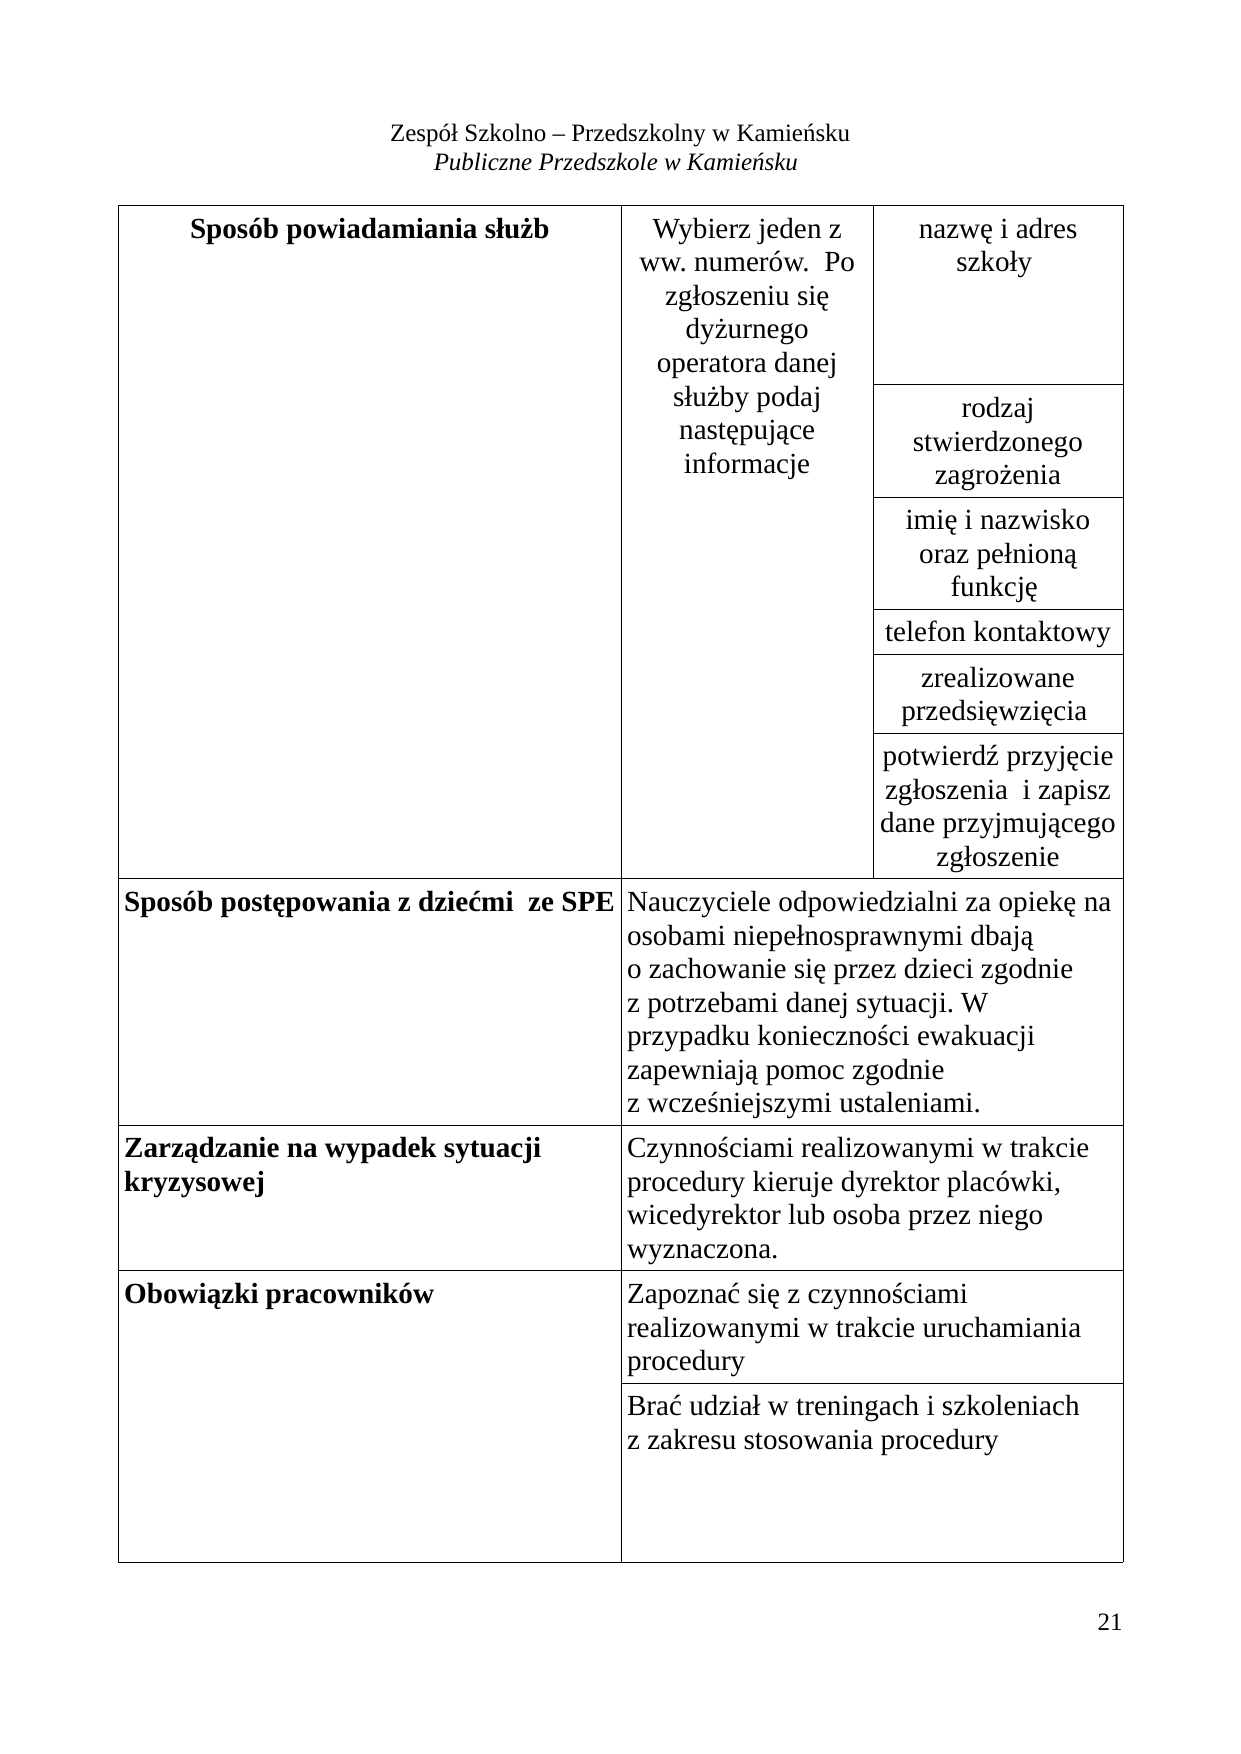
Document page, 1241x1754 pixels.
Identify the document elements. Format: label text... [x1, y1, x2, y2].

table_cell zrealizowane przedsięwzięcia [874, 655, 1123, 732]
table_cell telefon kontaktowy [874, 610, 1123, 654]
table_cell Wybierz jeden z ww. numerów. Po zgłoszeniu się dyżurnego operatora danej służby podaj następujące informacje [622, 206, 873, 878]
table_cell Zarządzanie na wypadek sytuacji kryzysowej [119, 1126, 621, 1270]
table_cell Czynnościami realizowanymi w trakcie procedury kieruje dyrektor placówki, wicedyrektor lub osoba przez niego wyznaczona. [622, 1126, 1123, 1270]
table_cell Nauczyciele odpowiedzialni za opiekę na osobami niepełnosprawnymi dbają o zachowanie się przez dzieci zgodnie z potrzebami danej sytuacji. W przypadku konieczności ewakuacji zapewniają pomoc zgodnie z wcześniejszymi ustaleniami. [622, 879, 1123, 1124]
table_cell nazwę i adres szkoły [874, 206, 1123, 384]
table_cell imię i nazwisko oraz pełnioną funkcję [874, 498, 1123, 609]
table_cell rodzaj stwierdzonego zagrożenia [874, 385, 1123, 497]
table_cell Zapoznać się z czynnościami realizowanymi w trakcie uruchamiania procedury [622, 1271, 1123, 1382]
table_cell Sposób postępowania z dziećmi ze SPE [119, 879, 621, 1124]
table_cell Brać udział w treningach i szkoleniach z zakresu stosowania procedury [622, 1384, 1123, 1562]
table_cell potwierdź przyjęcie zgłoszenia i zapisz dane przyjmującego zgłoszenie [874, 734, 1123, 878]
table_cell Sposób powiadamiania służb [119, 206, 621, 878]
table_cell Obowiązki pracowników [119, 1271, 621, 1562]
